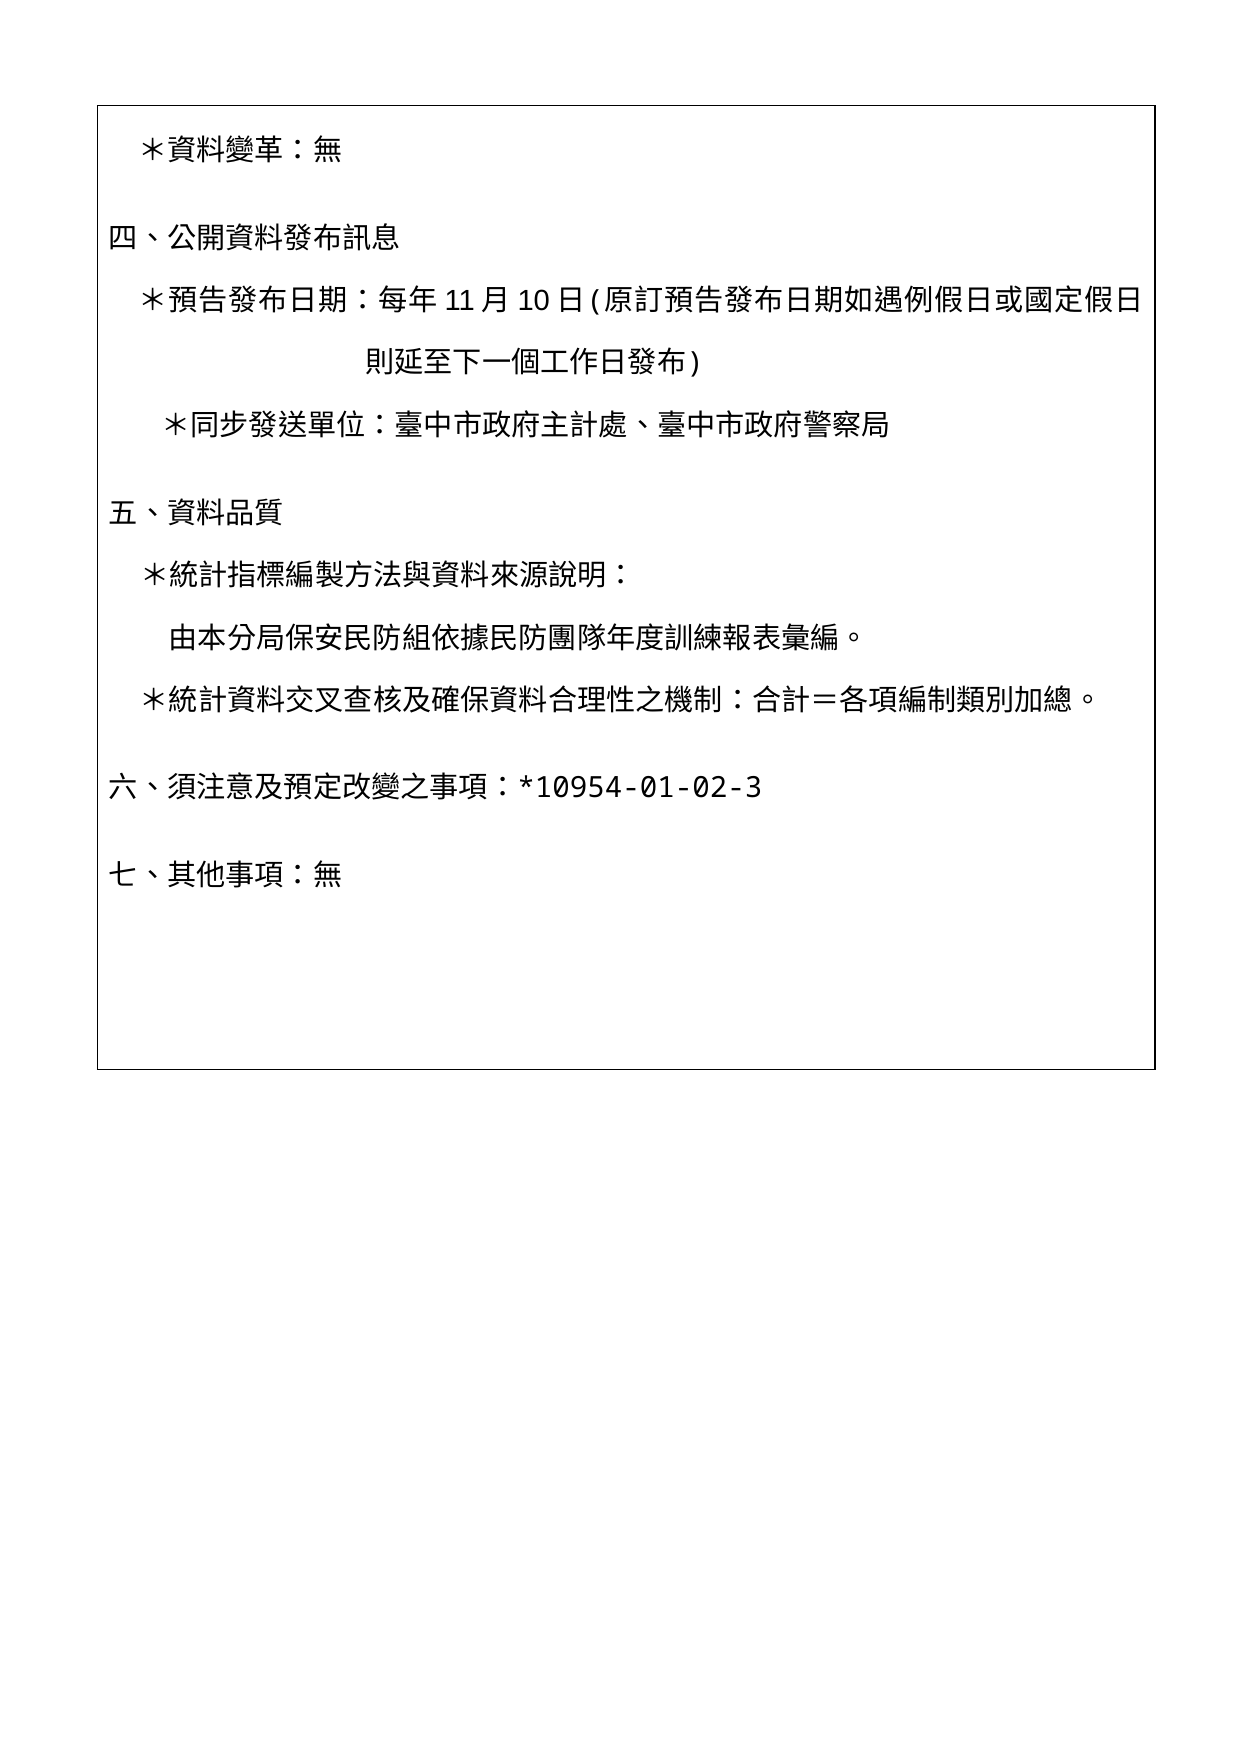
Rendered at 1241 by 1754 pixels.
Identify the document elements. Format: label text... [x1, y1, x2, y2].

table_header ＊資料變革：無 四、公開資料發布訊息 ＊預告發布日期：每年11月10日(原訂預告發布日期如遇例假日或國定假日則延至下一個工作日發布) ＊同步發送單位：臺中市政府主計處、臺中市政府警察局 五、資料品質 ＊統計指標編製方法與資料來源說明： 由本分局保安民防組依據民防團隊年度訓練報表彙編。 ＊統計資料交叉查核及確保資料合理性之機制：合計＝各項編制類別加總。 六、須注意及預定改變之事項：*10954-01-02-3 七、其他事項：無 [98, 106, 1154, 1069]
